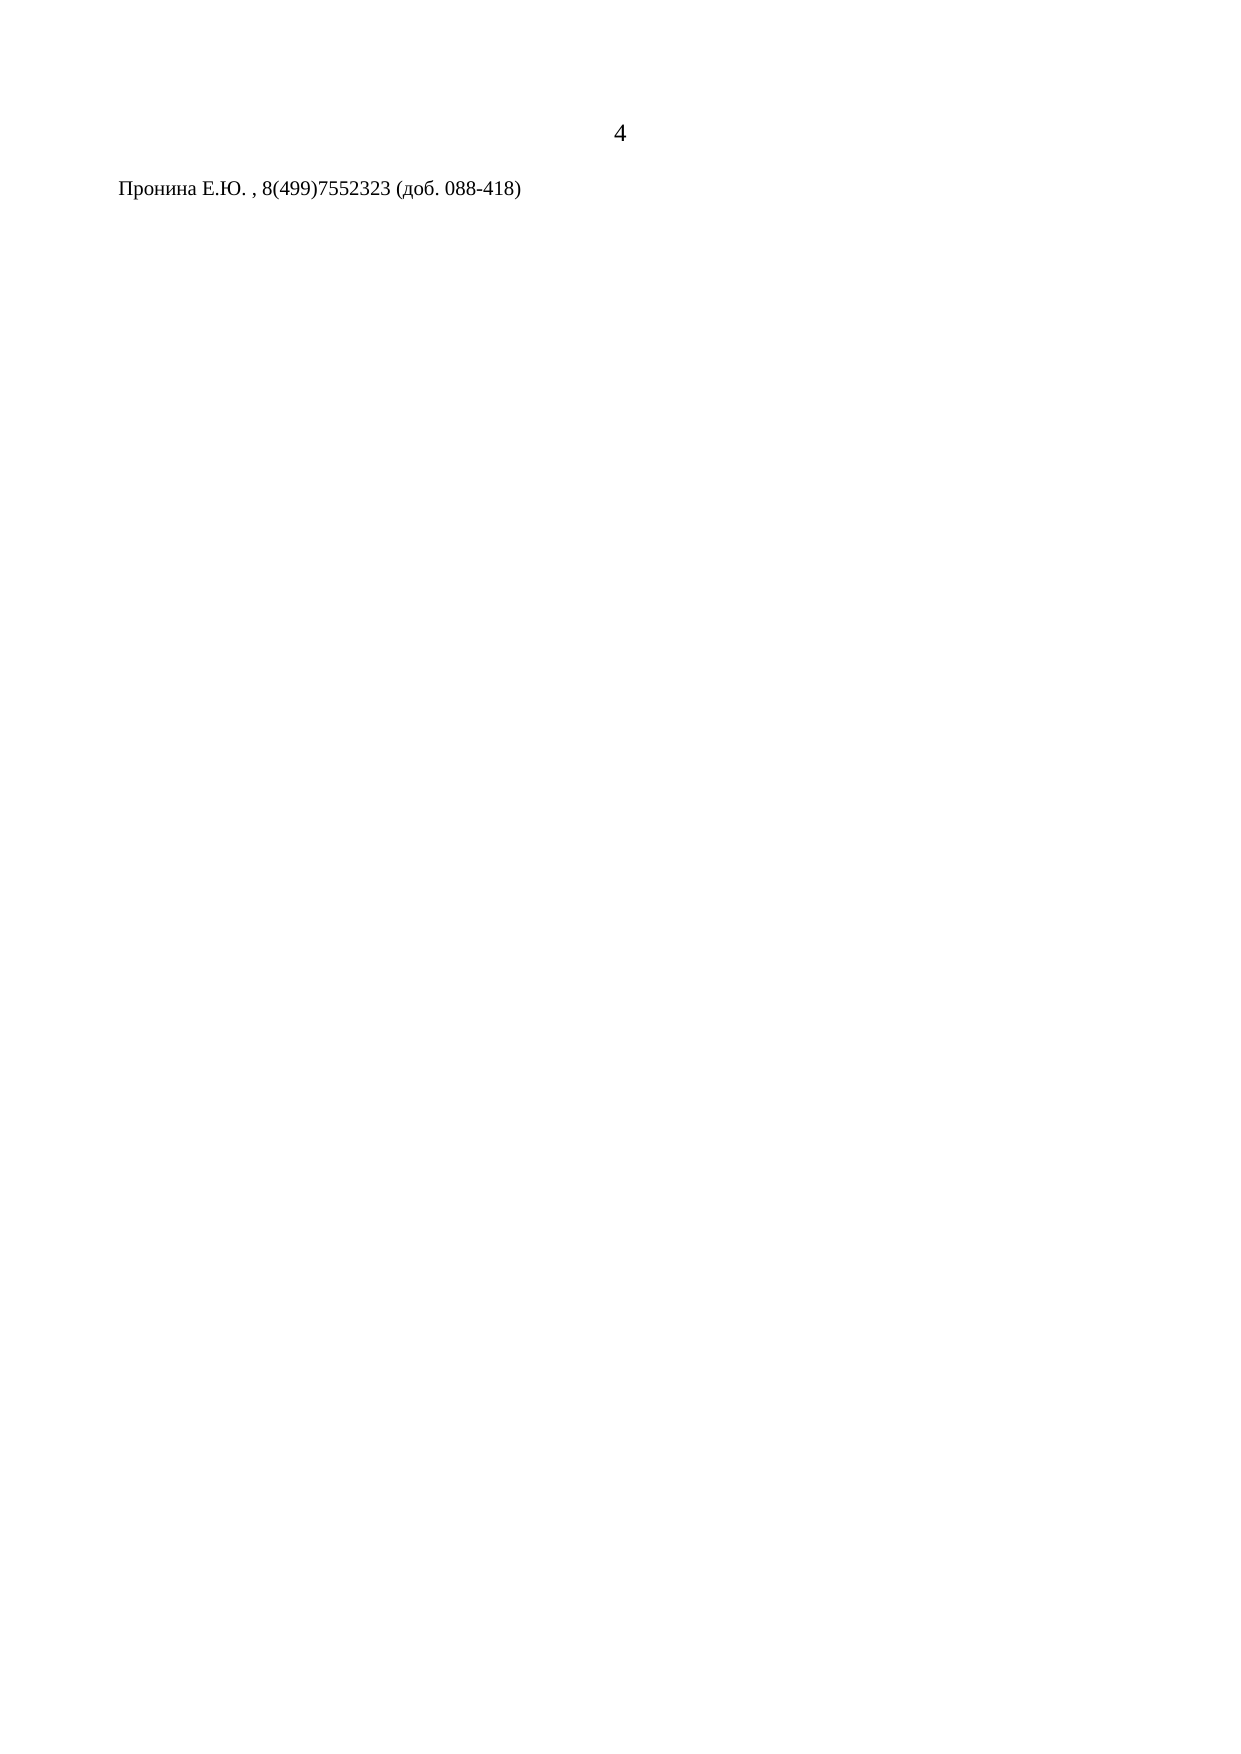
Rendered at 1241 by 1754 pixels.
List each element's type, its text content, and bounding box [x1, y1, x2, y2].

text Пронина Е.Ю. , 8(499)7552323 (доб. 088-418) [118, 176, 1122, 200]
